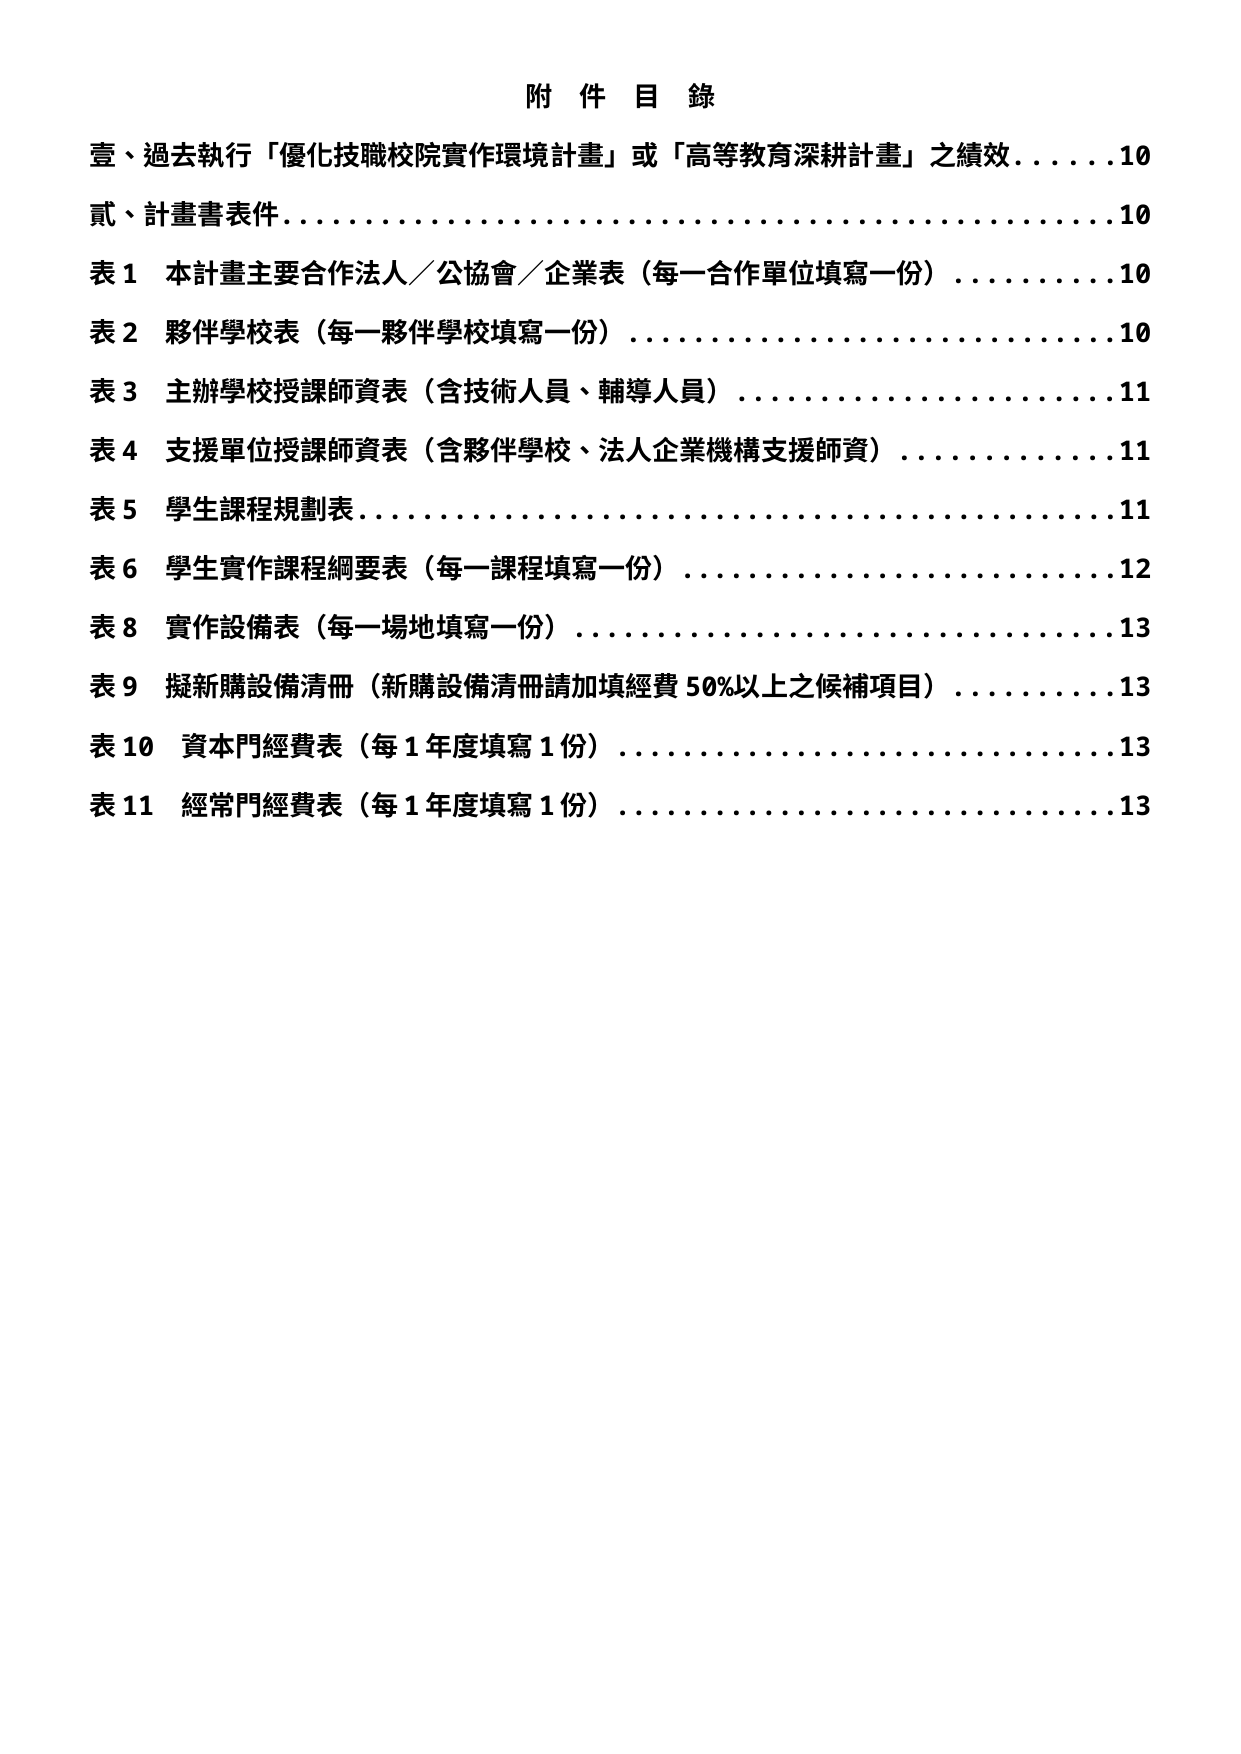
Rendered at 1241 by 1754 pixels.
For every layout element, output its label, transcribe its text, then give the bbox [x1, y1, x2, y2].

text 貳、 計畫書表件 10 [89, 193, 1152, 232]
text 表10 資本門經費表（每1年度填寫1份） 13 [89, 724, 1152, 764]
text 表6 學生實作課程綱要表（每一課程填寫一份） 12 [89, 547, 1152, 587]
text 壹、 過去執行「優化技職校院實作環境計畫」或「高等教育深耕計畫」之績效 10 [89, 134, 1152, 173]
text 表11 經常門經費表（每1年度填寫1份） 13 [89, 783, 1152, 823]
text 表5 學生課程規劃表 11 [89, 488, 1152, 528]
text 表9 擬新購設備清冊（新購設備清冊請加填經費50%以上之候補項目） 13 [89, 665, 1152, 705]
text 附 件 目 錄 [89, 75, 1152, 114]
text 表2 夥伴學校表（每一夥伴學校填寫一份） 10 [89, 311, 1152, 350]
text 表1 本計畫主要合作法人／公協會／企業表（每一合作單位填寫一份） 10 [89, 252, 1152, 291]
text 表4 支援單位授課師資表（含夥伴學校、法人企業機構支援師資） 11 [89, 429, 1152, 468]
text 表3 主辦學校授課師資表（含技術人員、輔導人員） 11 [89, 370, 1152, 409]
text 表8 實作設備表（每一場地填寫一份） 13 [89, 606, 1152, 646]
